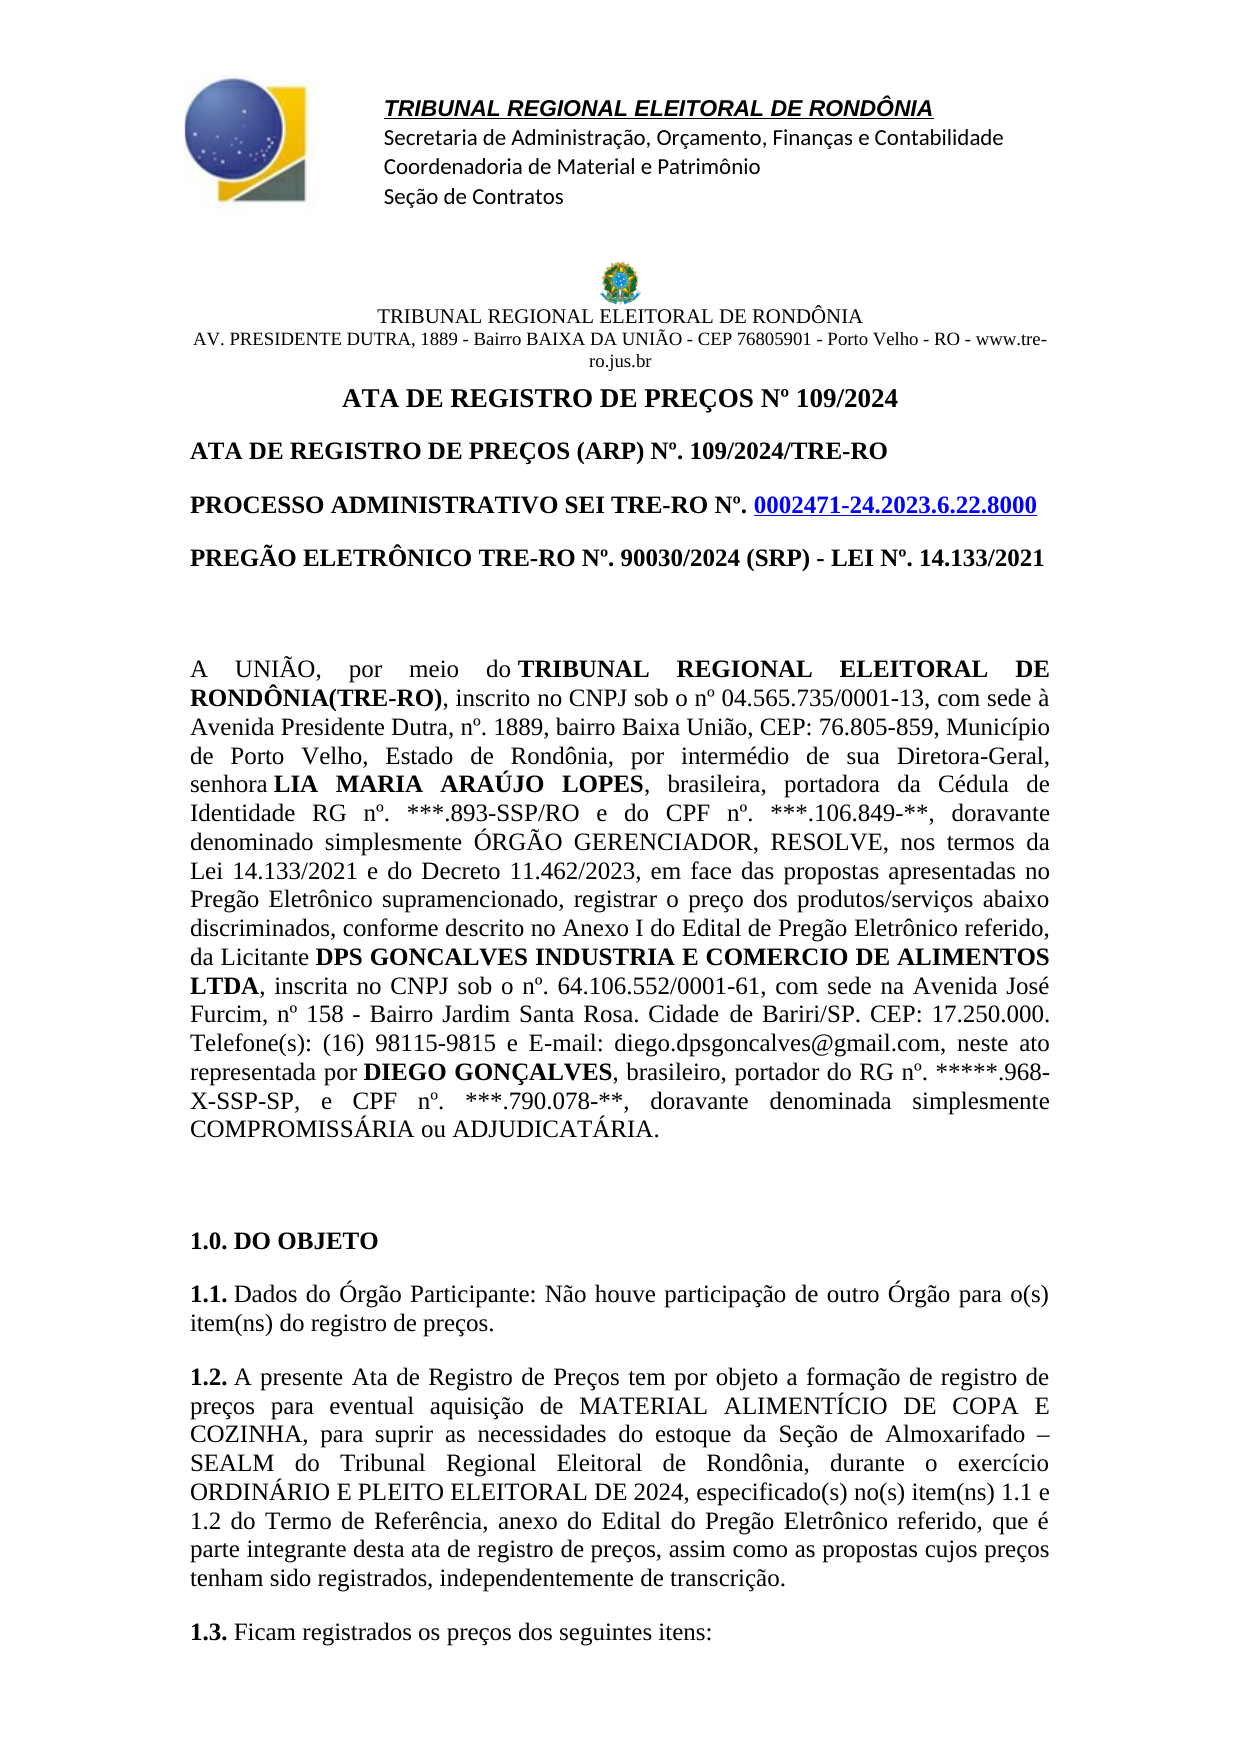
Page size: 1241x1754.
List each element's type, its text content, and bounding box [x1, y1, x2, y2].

text PREGÃO ELETRÔNICO TRE-RO Nº. 90030/2024 (SRP) - LEI Nº. 14.133/2021 [190, 543, 1051, 572]
text 1.3. Ficam registrados os preços dos seguintes itens: [190, 1617, 1051, 1646]
text PROCESSO ADMINISTRATIVO SEI TRE-RO Nº. 0002471-24.2023.6.22.8000 [190, 490, 1051, 518]
text TRIBUNAL REGIONAL ELEITORAL DE RONDÔNIA [177, 304, 1063, 328]
text AV. PRESIDENTE DUTRA, 1889 - Bairro BAIXA DA UNIÃO - CEP 76805901 - Porto Velho - RO - www.tre-ro.jus.br [177, 328, 1063, 371]
text A UNIÃO, por meio do TRIBUNAL REGIONAL ELEITORAL DE RONDÔNIA(TRE-RO), inscrito no CNPJ sob o nº 04.565.735/0001-13, com sede à Avenida Presidente Dutra, nº. 1889, bairro Baixa União, CEP: 76.805-859, Município de Porto Velho, Estado de Rondônia, por intermédio de sua Diretora-Geral, senhora LIA MARIA ARAÚJO LOPES, brasileira, portadora da Cédula de Identidade RG nº. ***.893-SSP/RO e do CPF nº. ***.106.849-**, doravante denominado simplesmente ÓRGÃO GERENCIADOR, RESOLVE, nos termos da Lei 14.133/2021 e do Decreto 11.462/2023, em face das propostas apresentadas no Pregão Eletrônico supramencionado, registrar o preço dos produtos/serviços abaixo discriminados, conforme descrito no Anexo I do Edital de Pregão Eletrônico referido, da Licitante DPS GONCALVES INDUSTRIA E COMERCIO DE ALIMENTOS LTDA, inscrita no CNPJ sob o nº. 64.106.552/0001-61, com sede na Avenida José Furcim, nº 158 - Bairro Jardim Santa Rosa. Cidade ­­­­­de Bariri/SP. CEP: 17.250.000. Telefone(s): (16) 98115-9815 e E-mail: diego.dpsgoncalves@gmail.com, neste ato representada por DIEGO GONÇALVES, brasileiro, portador do RG nº. *****.968-X-SSP-SP, e CPF nº. ***.790.078-**, doravante denominada simplesmente COMPROMISSÁRIA ou ADJUDICATÁRIA. [190, 654, 1051, 1143]
text 1.0. DO OBJETO [190, 1226, 1051, 1254]
text 1.1. Dados do Órgão Participante: Não houve participação de outro Órgão para o(s) item(ns) do registro de preços. [190, 1279, 1051, 1337]
text ATA DE REGISTRO DE PREÇOS (ARP) Nº. 109/2024/TRE-RO [190, 436, 1051, 465]
text 1.2. A presente Ata de Registro de Preços tem por objeto a formação de registro de preços para eventual aquisição de MATERIAL ALIMENTÍCIO DE COPA E COZINHA, para suprir as necessidades do estoque da Seção de Almoxarifado – SEALM do Tribunal Regional Eleitoral de Rondônia, durante o exercício ORDINÁRIO E PLEITO ELEITORAL DE 2024, especificado(s) no(s) item(ns) 1.1 e 1.2 do Termo de Referência, anexo do Edital do Pregão Eletrônico referido, que é parte integrante desta ata de registro de preços, assim como as propostas cujos preços tenham sido registrados, independentemente de transcrição. [190, 1362, 1051, 1592]
text Ata de Registro de Preços Nº 109/2024 [177, 382, 1063, 413]
